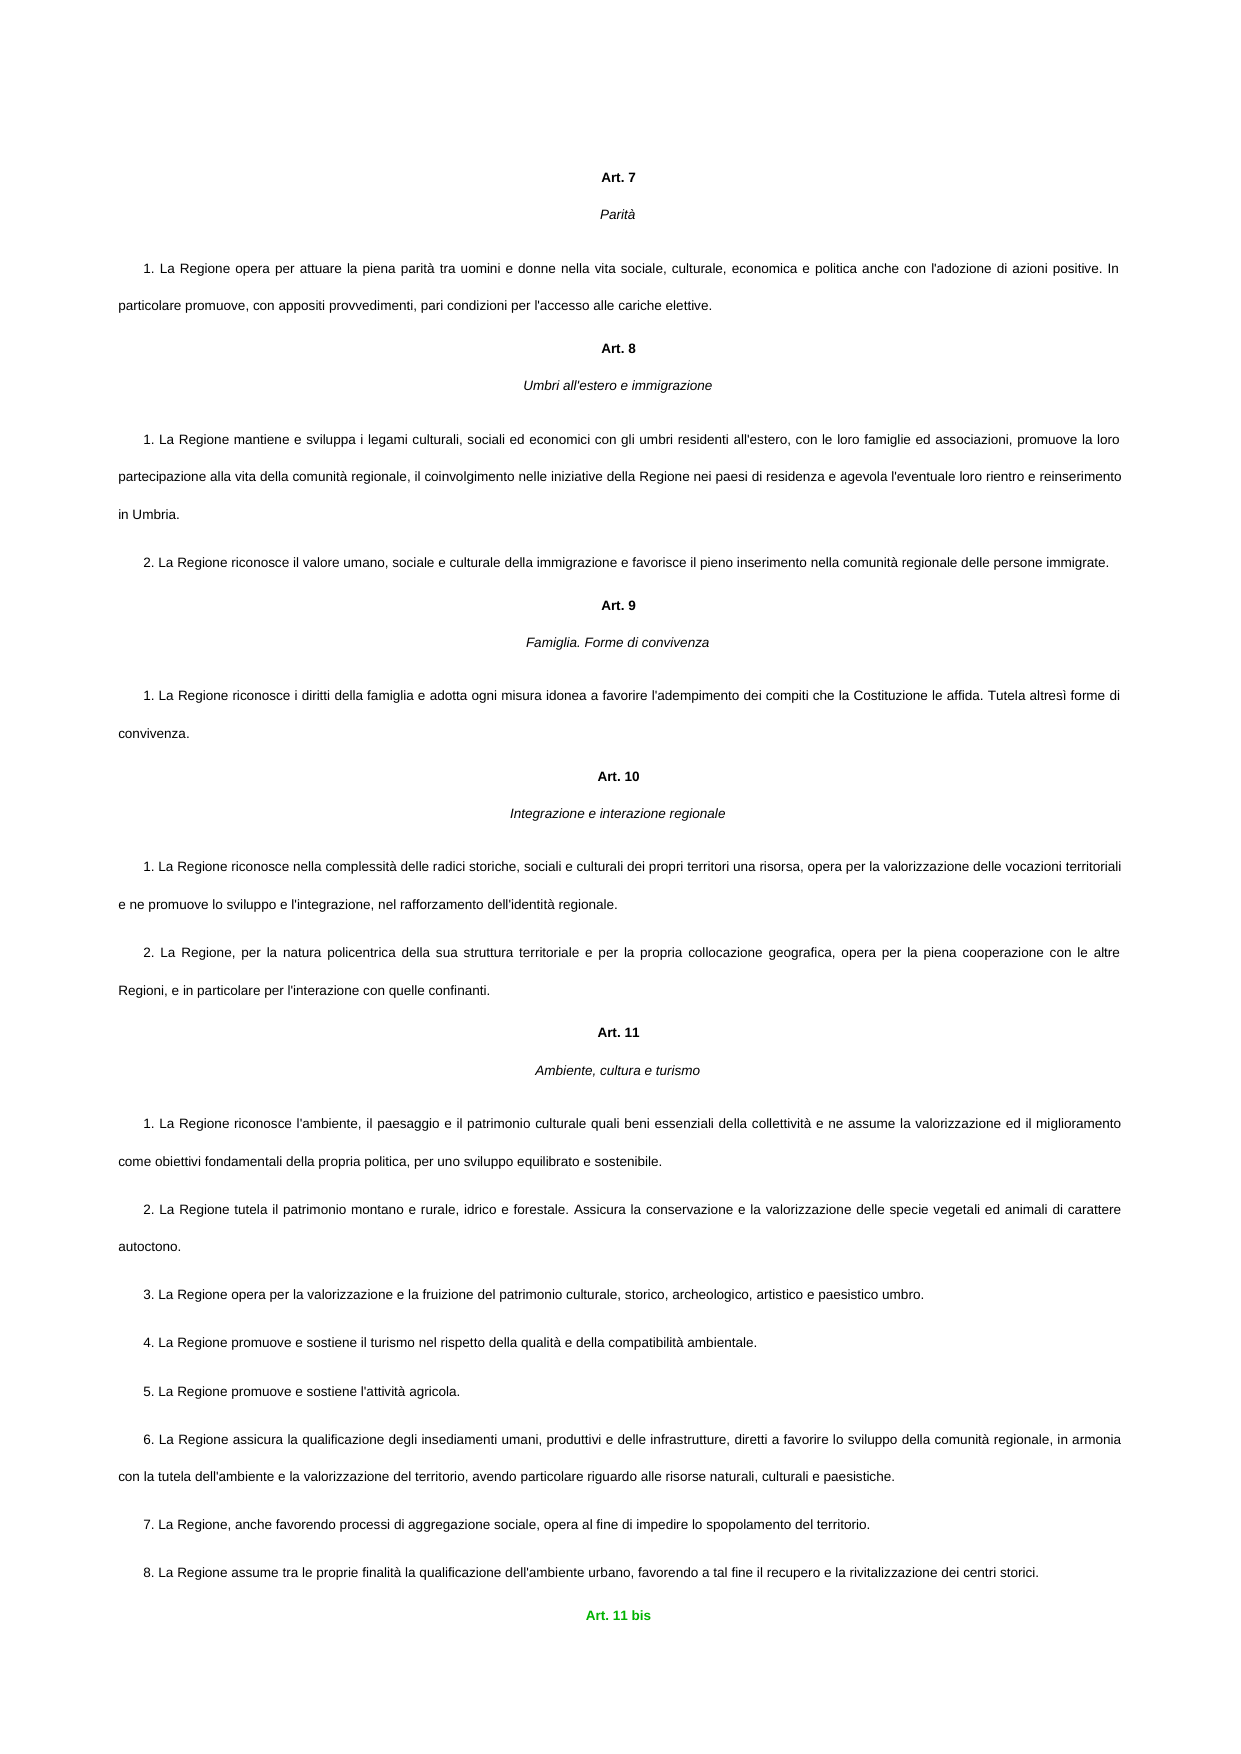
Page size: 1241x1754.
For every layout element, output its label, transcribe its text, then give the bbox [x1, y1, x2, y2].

table_header Art. 7 Parità 1. La Regione opera per attuare la piena parità tra uomini e donne nella vita sociale, culturale, economica e politica anche con l'adozione di azioni positive. In particolare promuove, con appositi provvedimenti, pari condizioni per l'accesso alle cariche elettive. Art. 8 Umbri all'estero e immigrazione 1. La Regione mantiene e sviluppa i legami culturali, sociali ed economici con gli umbri residenti all'estero, con le loro famiglie ed associazioni, promuove la loro partecipazione alla vita della comunità regionale, il coinvolgimento nelle iniziative della Regione nei paesi di residenza e agevola l'eventuale loro rientro e reinserimento in Umbria. 2. La Regione riconosce il valore umano, sociale e culturale della immigrazione e favorisce il pieno inserimento nella comunità regionale delle persone immigrate. Art. 9 Famiglia. Forme di convivenza 1. La Regione riconosce i diritti della famiglia e adotta ogni misura idonea a favorire l'adempimento dei compiti che la Costituzione le affida. Tutela altresì forme di convivenza. Art. 10 Integrazione e interazione regionale 1. La Regione riconosce nella complessità delle radici storiche, sociali e culturali dei propri territori una risorsa, opera per la valorizzazione delle vocazioni territoriali e ne promuove lo sviluppo e l'integrazione, nel rafforzamento dell'identità regionale. 2. La Regione, per la natura policentrica della sua struttura territoriale e per la propria collocazione geografica, opera per la piena cooperazione con le altre Regioni, e in particolare per l'interazione con quelle confinanti. Art. 11 Ambiente, cultura e turismo 1. La Regione riconosce l'ambiente, il paesaggio e il patrimonio culturale quali beni essenziali della collettività e ne assume la valorizzazione ed il miglioramento come obiettivi fondamentali della propria politica, per uno sviluppo equilibrato e sostenibile. 2. La Regione tutela il patrimonio montano e rurale, idrico e forestale. Assicura la conservazione e la valorizzazione delle specie vegetali ed animali di carattere autoctono. 3. La Regione opera per la valorizzazione e la fruizione del patrimonio culturale, storico, archeologico, artistico e paesistico umbro. 4. La Regione promuove e sostiene il turismo nel rispetto della qualità e della compatibilità ambientale. 5. La Regione promuove e sostiene l'attività agricola. 6. La Regione assicura la qualificazione degli insediamenti umani, produttivi e delle infrastrutture, diretti a favorire lo sviluppo della comunità regionale, in armonia con la tutela dell'ambiente e la valorizzazione del territorio, avendo particolare riguardo alle risorse naturali, culturali e paesistiche. 7. La Regione, anche favorendo processi di aggregazione sociale, opera al fine di impedire lo spopolamento del territorio. 8. La Regione assume tra le proprie finalità la qualificazione dell'ambiente urbano, favorendo a tal fine il recupero e la rivitalizzazione dei centri storici. Art. 11 bis [118, 148, 1122, 1623]
